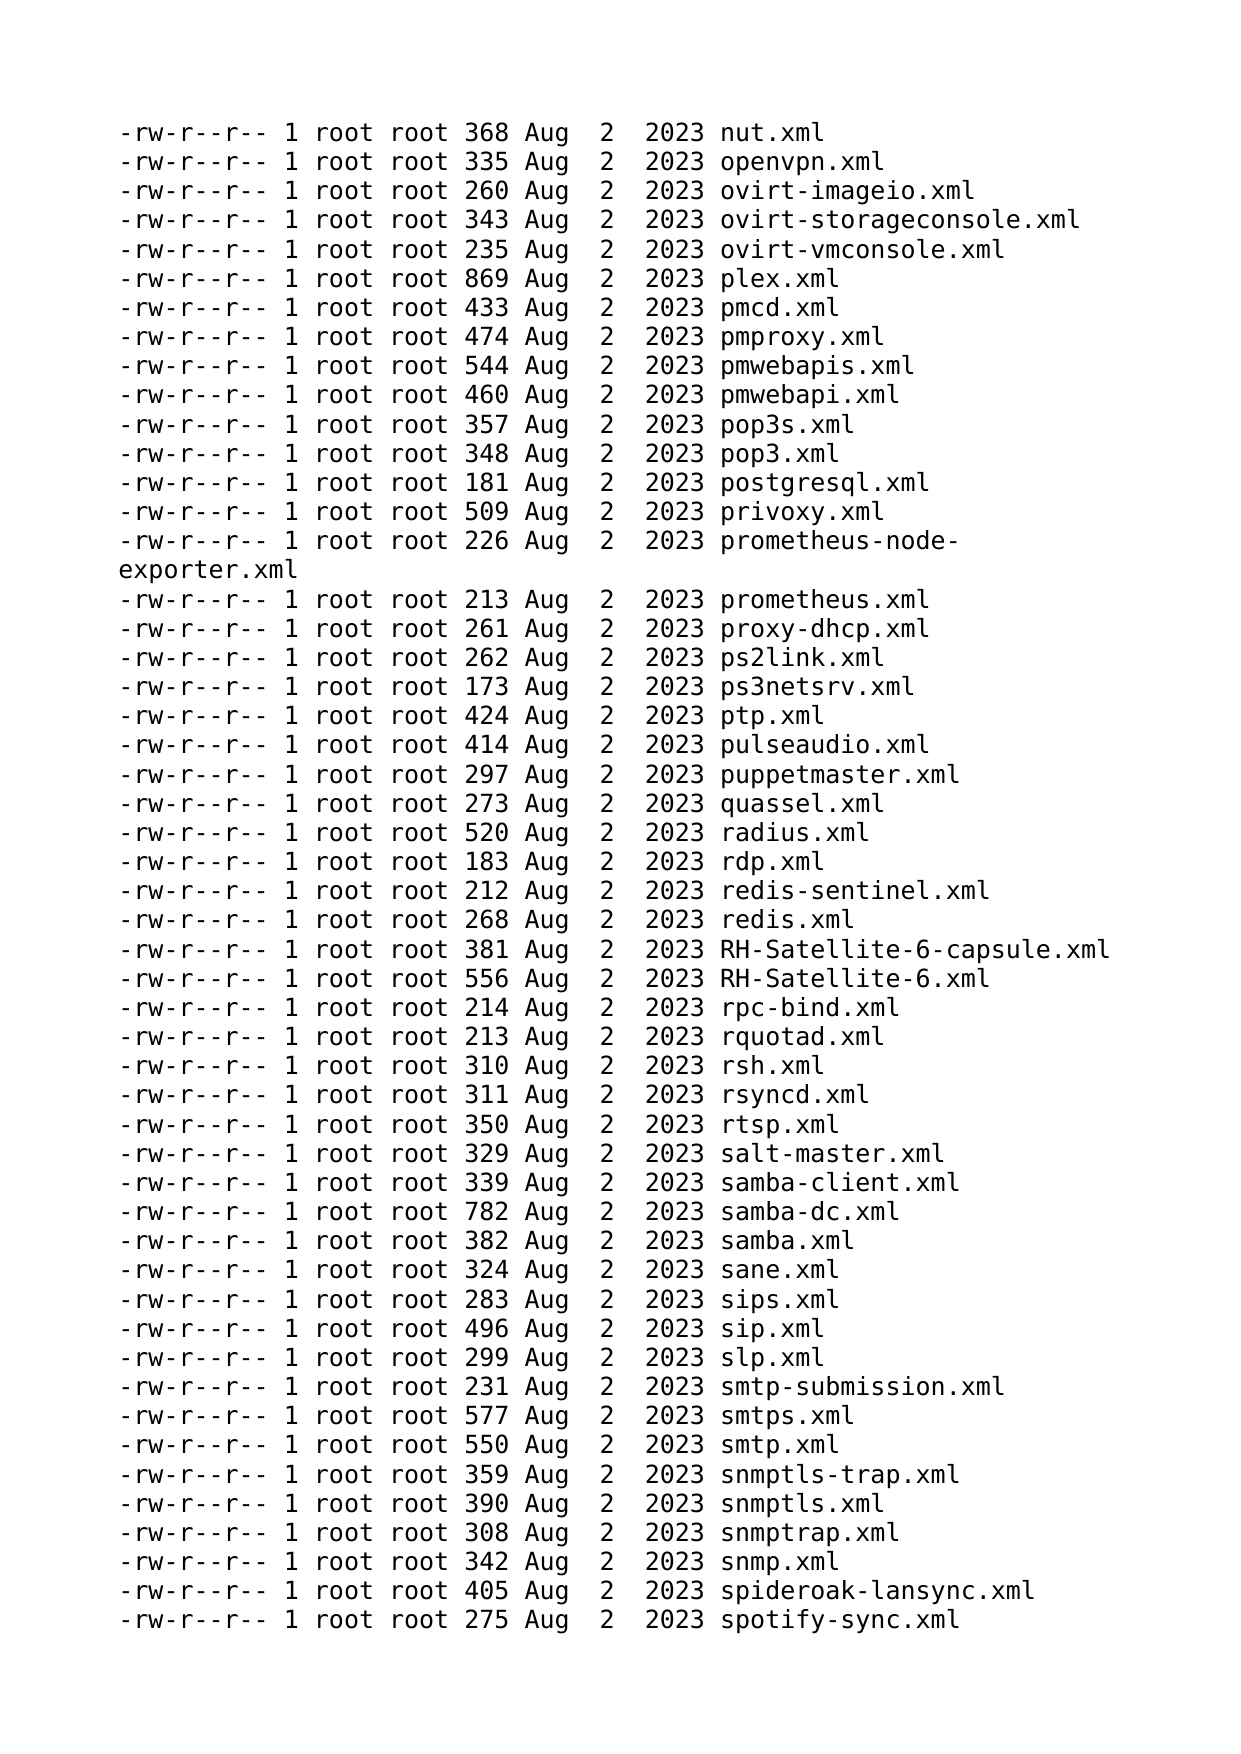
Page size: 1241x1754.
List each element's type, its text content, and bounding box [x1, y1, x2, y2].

text -rw-r--r-- 1 root root 368 Aug 2 2023 nut.xml -rw-r--r-- 1 root root 335 Aug 2 2023 openvpn.xml -rw-r--r-- 1 root root 260 Aug 2 2023 ovirt-imageio.xml -rw-r--r-- 1 root root 343 Aug 2 2023 ovirt-storageconsole.xml -rw-r--r-- 1 root root 235 Aug 2 2023 ovirt-vmconsole.xml -rw-r--r-- 1 root root 869 Aug 2 2023 plex.xml -rw-r--r-- 1 root root 433 Aug 2 2023 pmcd.xml -rw-r--r-- 1 root root 474 Aug 2 2023 pmproxy.xml -rw-r--r-- 1 root root 544 Aug 2 2023 pmwebapis.xml -rw-r--r-- 1 root root 460 Aug 2 2023 pmwebapi.xml -rw-r--r-- 1 root root 357 Aug 2 2023 pop3s.xml -rw-r--r-- 1 root root 348 Aug 2 2023 pop3.xml -rw-r--r-- 1 root root 181 Aug 2 2023 postgresql.xml -rw-r--r-- 1 root root 509 Aug 2 2023 privoxy.xml -rw-r--r-- 1 root root 226 Aug 2 2023 prometheus-node-exporter.xml -rw-r--r-- 1 root root 213 Aug 2 2023 prometheus.xml -rw-r--r-- 1 root root 261 Aug 2 2023 proxy-dhcp.xml -rw-r--r-- 1 root root 262 Aug 2 2023 ps2link.xml -rw-r--r-- 1 root root 173 Aug 2 2023 ps3netsrv.xml -rw-r--r-- 1 root root 424 Aug 2 2023 ptp.xml -rw-r--r-- 1 root root 414 Aug 2 2023 pulseaudio.xml -rw-r--r-- 1 root root 297 Aug 2 2023 puppetmaster.xml -rw-r--r-- 1 root root 273 Aug 2 2023 quassel.xml -rw-r--r-- 1 root root 520 Aug 2 2023 radius.xml -rw-r--r-- 1 root root 183 Aug 2 2023 rdp.xml -rw-r--r-- 1 root root 212 Aug 2 2023 redis-sentinel.xml -rw-r--r-- 1 root root 268 Aug 2 2023 redis.xml -rw-r--r-- 1 root root 381 Aug 2 2023 RH-Satellite-6-capsule.xml -rw-r--r-- 1 root root 556 Aug 2 2023 RH-Satellite-6.xml -rw-r--r-- 1 root root 214 Aug 2 2023 rpc-bind.xml -rw-r--r-- 1 root root 213 Aug 2 2023 rquotad.xml -rw-r--r-- 1 root root 310 Aug 2 2023 rsh.xml -rw-r--r-- 1 root root 311 Aug 2 2023 rsyncd.xml -rw-r--r-- 1 root root 350 Aug 2 2023 rtsp.xml -rw-r--r-- 1 root root 329 Aug 2 2023 salt-master.xml -rw-r--r-- 1 root root 339 Aug 2 2023 samba-client.xml -rw-r--r-- 1 root root 782 Aug 2 2023 samba-dc.xml -rw-r--r-- 1 root root 382 Aug 2 2023 samba.xml -rw-r--r-- 1 root root 324 Aug 2 2023 sane.xml -rw-r--r-- 1 root root 283 Aug 2 2023 sips.xml -rw-r--r-- 1 root root 496 Aug 2 2023 sip.xml -rw-r--r-- 1 root root 299 Aug 2 2023 slp.xml -rw-r--r-- 1 root root 231 Aug 2 2023 smtp-submission.xml -rw-r--r-- 1 root root 577 Aug 2 2023 smtps.xml -rw-r--r-- 1 root root 550 Aug 2 2023 smtp.xml -rw-r--r-- 1 root root 359 Aug 2 2023 snmptls-trap.xml -rw-r--r-- 1 root root 390 Aug 2 2023 snmptls.xml -rw-r--r-- 1 root root 308 Aug 2 2023 snmptrap.xml -rw-r--r-- 1 root root 342 Aug 2 2023 snmp.xml -rw-r--r-- 1 root root 405 Aug 2 2023 spideroak-lansync.xml -rw-r--r-- 1 root root 275 Aug 2 2023 spotify-sync.xml [118, 118, 1122, 1635]
